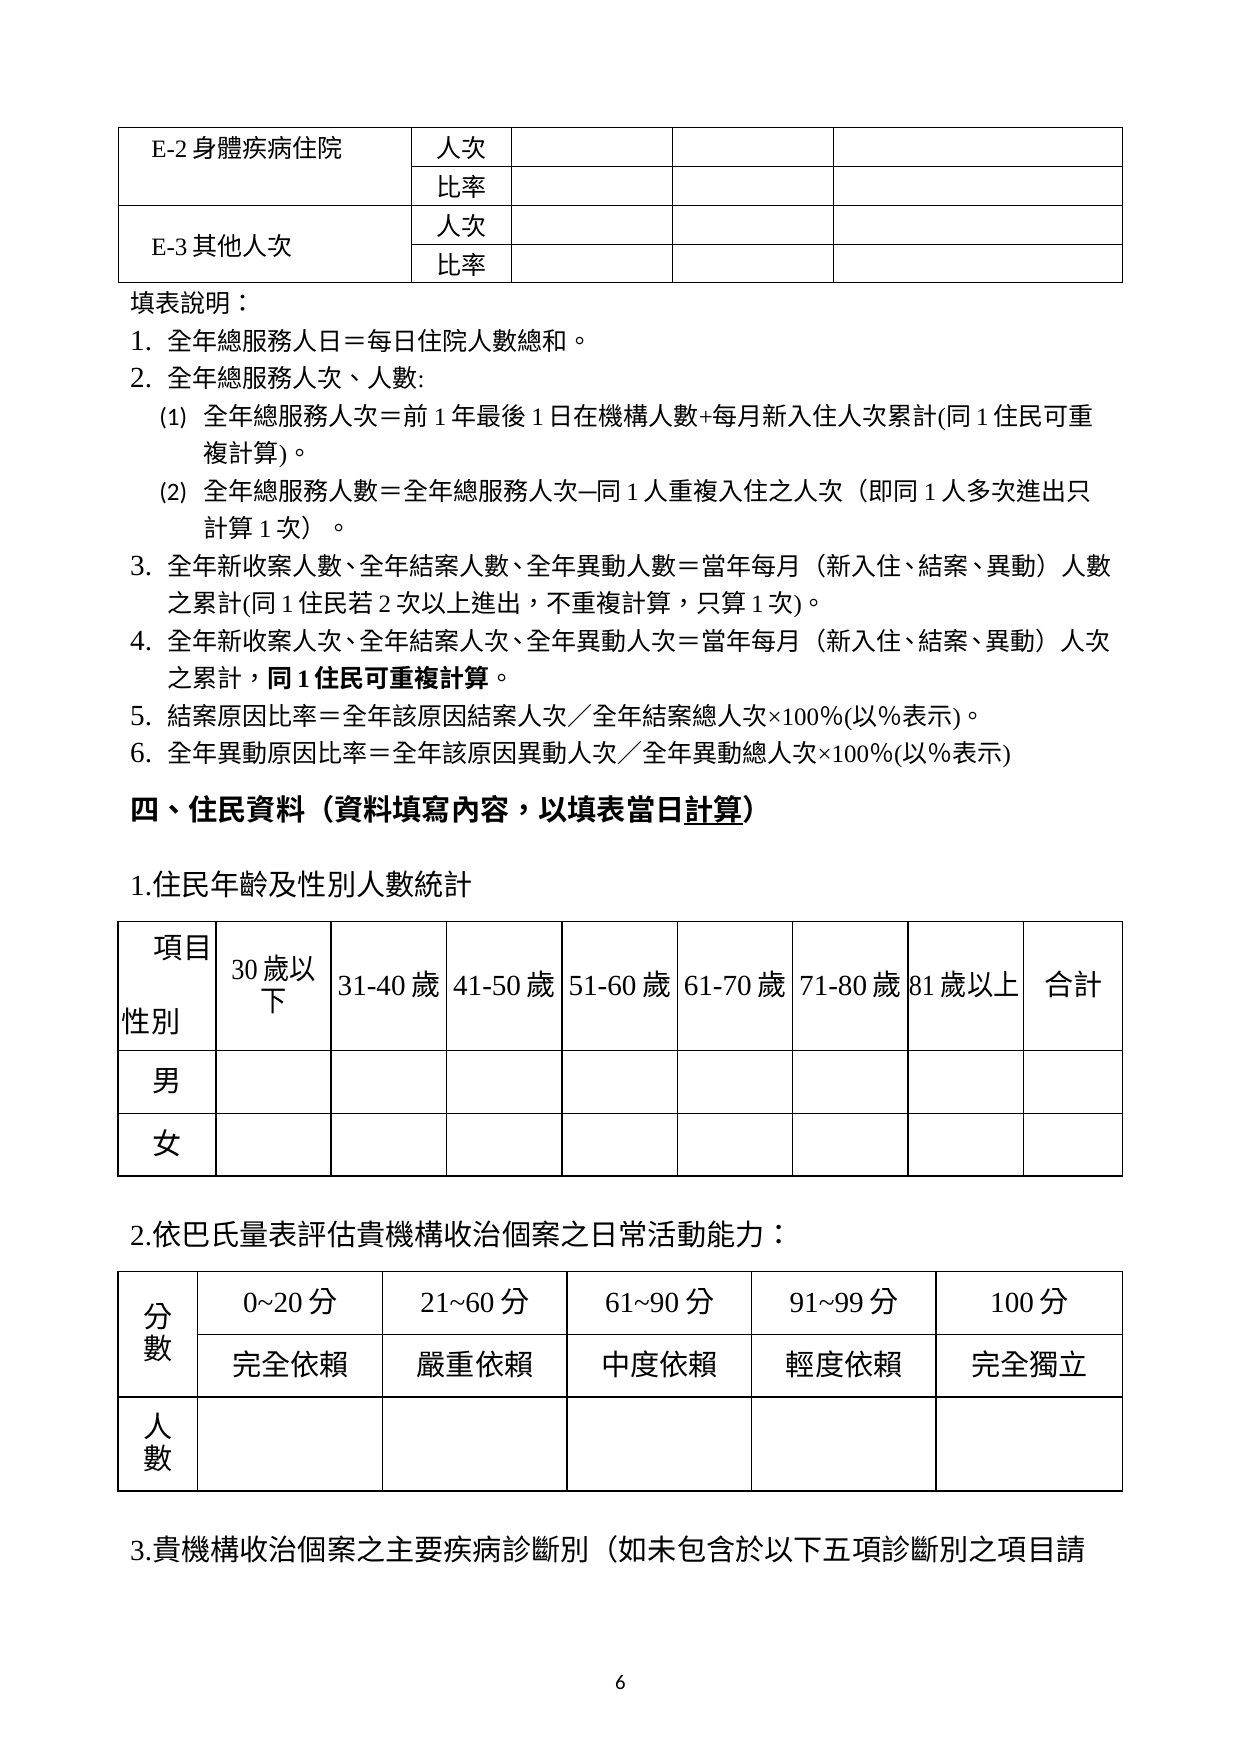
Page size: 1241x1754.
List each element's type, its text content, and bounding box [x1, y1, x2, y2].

table_cell [909, 1114, 1023, 1175]
table_cell [673, 128, 833, 166]
table_cell [217, 1114, 330, 1175]
table_cell 女 [119, 1114, 215, 1175]
table_cell [447, 1114, 561, 1175]
list 全年總服務人次、人數: [130, 358, 1110, 396]
table_cell [332, 1051, 446, 1112]
table_cell [198, 1398, 382, 1490]
table_header 0~20分 [198, 1272, 382, 1333]
table_cell [217, 1051, 330, 1112]
table_header 81歲以上 [909, 922, 1023, 1050]
text 3.貴機構收治個案之主要疾病診斷別（如未包含於以下五項診斷別之項目請 [130, 1511, 1110, 1586]
table_cell [447, 1051, 561, 1112]
table_cell [512, 167, 672, 205]
table_cell 中度依賴 [568, 1335, 751, 1396]
table_cell [673, 206, 833, 243]
list 全年異動原因比率＝全年該原因異動人次／全年異動總人次×100％(以％表示) [130, 733, 1110, 771]
list 全年總服務人日＝每日住院人數總和。 [130, 321, 1110, 358]
list 全年新收案人數、全年結案人數、全年異動人數＝當年每月（新入住、結案、異動）人數之累計(同1住民若2次以上進出，不重複計算，只算1次)。 [130, 546, 1110, 621]
table_header 30歲以下 [217, 922, 330, 1050]
table_cell [793, 1114, 907, 1175]
list 全年總服務人次＝前1年最後1日在機構人數+每月新入住人次累計(同1住民可重複計算)。 [159, 396, 1110, 471]
table_header 91~99分 [752, 1272, 935, 1333]
table_cell [834, 245, 1122, 282]
table_cell [563, 1114, 677, 1175]
table_header 100分 [937, 1272, 1122, 1333]
table_cell [568, 1398, 751, 1490]
table_cell [673, 245, 833, 282]
table_header 31-40歲 [332, 922, 446, 1050]
table_cell [937, 1398, 1122, 1490]
table_cell 比率 [412, 167, 511, 205]
table_cell [383, 1398, 566, 1490]
list 全年新收案人次、全年結案人次、全年異動人次＝當年每月（新入住、結案、異動）人次之累計，同1住民可重複計算。 [130, 621, 1110, 696]
table_cell [678, 1051, 792, 1112]
table_cell [752, 1398, 935, 1490]
table_header 51-60歲 [563, 922, 677, 1050]
text 1.住民年齡及性別人數統計 [130, 846, 1110, 921]
table_cell [834, 128, 1122, 166]
table_cell 比率 [412, 245, 511, 282]
table_cell 完全獨立 [937, 1335, 1122, 1396]
list 結案原因比率＝全年該原因結案人次／全年結案總人次×100％(以％表示)。 [130, 696, 1110, 733]
table_cell [909, 1051, 1023, 1112]
table_cell [834, 167, 1122, 205]
table_cell 人次 [412, 128, 511, 166]
table_cell E-2身體疾病住院 [119, 128, 411, 205]
table_header 61~90分 [568, 1272, 751, 1333]
table_cell [512, 206, 672, 243]
table_cell [1024, 1114, 1122, 1175]
table_cell [512, 128, 672, 166]
table_cell [678, 1114, 792, 1175]
table_cell [563, 1051, 677, 1112]
table_header 項目 性別 [119, 922, 215, 1050]
table_cell [834, 206, 1122, 243]
table_cell 輕度依賴 [752, 1335, 935, 1396]
table_header 合計 [1024, 922, 1122, 1050]
text 填表說明： [130, 283, 1110, 321]
table_cell 完全依賴 [198, 1335, 382, 1396]
list 全年總服務人數＝全年總服務人次─同1人重複入住之人次（即同1人多次進出只計算1次）。 [159, 471, 1110, 546]
table_cell E-3其他人次 [119, 206, 411, 282]
text 2.依巴氏量表評估貴機構收治個案之日常活動能力： [130, 1196, 1110, 1271]
table_cell 男 [119, 1051, 215, 1112]
table_cell 嚴重依賴 [383, 1335, 566, 1396]
table_cell [793, 1051, 907, 1112]
text 四、住民資料（資料填寫內容，以填表當日計算） [130, 771, 1110, 846]
table_cell [1024, 1051, 1122, 1112]
table_cell 人次 [412, 206, 511, 243]
table_cell [673, 167, 833, 205]
table_header 21~60分 [383, 1272, 566, 1333]
table_header 61-70歲 [678, 922, 792, 1050]
table_header 71-80歲 [793, 922, 907, 1050]
table_cell [512, 245, 672, 282]
table_header 41-50歲 [447, 922, 561, 1050]
table_cell [332, 1114, 446, 1175]
table_header 分數 [119, 1272, 197, 1396]
table_cell 人數 [119, 1398, 197, 1490]
